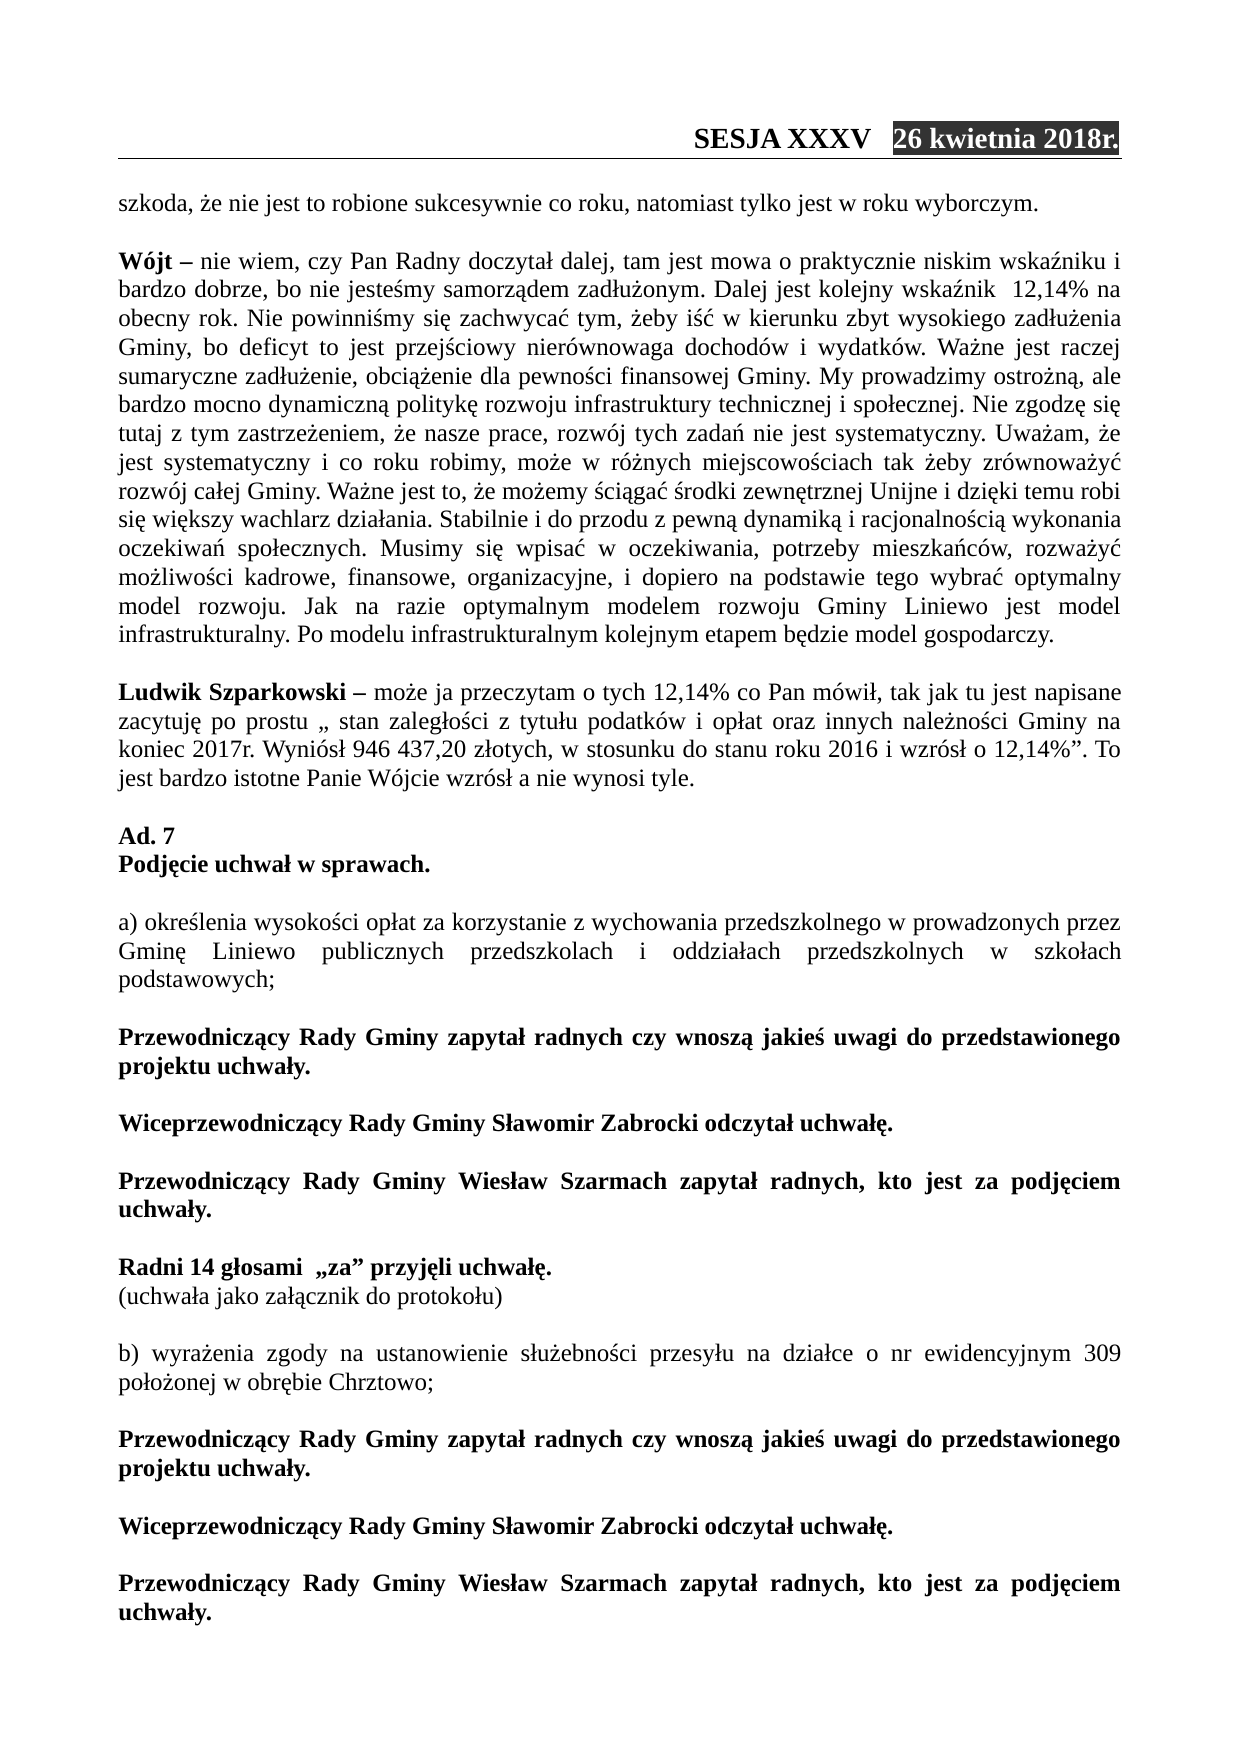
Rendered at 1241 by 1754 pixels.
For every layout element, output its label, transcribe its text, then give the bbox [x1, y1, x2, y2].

text Podjęcie uchwał w sprawach. [118, 849, 1122, 878]
text (uchwała jako załącznik do protokołu) [118, 1281, 1122, 1309]
text Przewodniczący Rady Gminy zapytał radnych czy wnoszą jakieś uwagi do przedstawionego projektu uchwały. [118, 1424, 1122, 1482]
text Ludwik Szparkowski – może ja przeczytam o tych 12,14% co Pan mówił, tak jak tu jest napisane zacytuję po prostu „ stan zaległości z tytułu podatków i opłat oraz innych należności Gminy na koniec 2017r. Wyniósł 946 437,20 złotych, w stosunku do stanu roku 2016 i wzrósł o 12,14%”. To jest bardzo istotne Panie Wójcie wzrósł a nie wynosi tyle. [118, 677, 1122, 792]
text szkoda, że nie jest to robione sukcesywnie co roku, natomiast tylko jest w roku wyborczym. [118, 188, 1122, 217]
text Ad. 7 [118, 821, 1122, 849]
text b) wyrażenia zgody na ustanowienie służebności przesyłu na działce o nr ewidencyjnym 309 położonej w obrębie Chrztowo; [118, 1338, 1122, 1396]
text Przewodniczący Rady Gminy Wiesław Szarmach zapytał radnych, kto jest za podjęciem uchwały. [118, 1568, 1122, 1626]
text Wiceprzewodniczący Rady Gminy Sławomir Zabrocki odczytał uchwałę. [118, 1108, 1122, 1137]
text Radni 14 głosami „za” przyjęli uchwałę. [118, 1252, 1122, 1281]
text Wójt – nie wiem, czy Pan Radny doczytał dalej, tam jest mowa o praktycznie niskim wskaźniku i bardzo dobrze, bo nie jesteśmy samorządem zadłużonym. Dalej jest kolejny wskaźnik 12,14% na obecny rok. Nie powinniśmy się zachwycać tym, żeby iść w kierunku zbyt wysokiego zadłużenia Gminy, bo deficyt to jest przejściowy nierównowaga dochodów i wydatków. Ważne jest raczej sumaryczne zadłużenie, obciążenie dla pewności finansowej Gminy. My prowadzimy ostrożną, ale bardzo mocno dynamiczną politykę rozwoju infrastruktury technicznej i społecznej. Nie zgodzę się tutaj z tym zastrzeżeniem, że nasze prace, rozwój tych zadań nie jest systematyczny. Uważam, że jest systematyczny i co roku robimy, może w różnych miejscowościach tak żeby zrównoważyć rozwój całej Gminy. Ważne jest to, że możemy ściągać środki zewnętrznej Unijne i dzięki temu robi się większy wachlarz działania. Stabilnie i do przodu z pewną dynamiką i racjonalnością wykonania oczekiwań społecznych. Musimy się wpisać w oczekiwania, potrzeby mieszkańców, rozważyć możliwości kadrowe, finansowe, organizacyjne, i dopiero na podstawie tego wybrać optymalny model rozwoju. Jak na razie optymalnym modelem rozwoju Gminy Liniewo jest model infrastrukturalny. Po modelu infrastrukturalnym kolejnym etapem będzie model gospodarczy. [118, 246, 1122, 648]
text Przewodniczący Rady Gminy Wiesław Szarmach zapytał radnych, kto jest za podjęciem uchwały. [118, 1166, 1122, 1223]
text Przewodniczący Rady Gminy zapytał radnych czy wnoszą jakieś uwagi do przedstawionego projektu uchwały. [118, 1022, 1122, 1079]
text Wiceprzewodniczący Rady Gminy Sławomir Zabrocki odczytał uchwałę. [118, 1511, 1122, 1539]
text a) określenia wysokości opłat za korzystanie z wychowania przedszkolnego w prowadzonych przez Gminę Liniewo publicznych przedszkolach i oddziałach przedszkolnych w szkołach podstawowych; [118, 907, 1122, 993]
